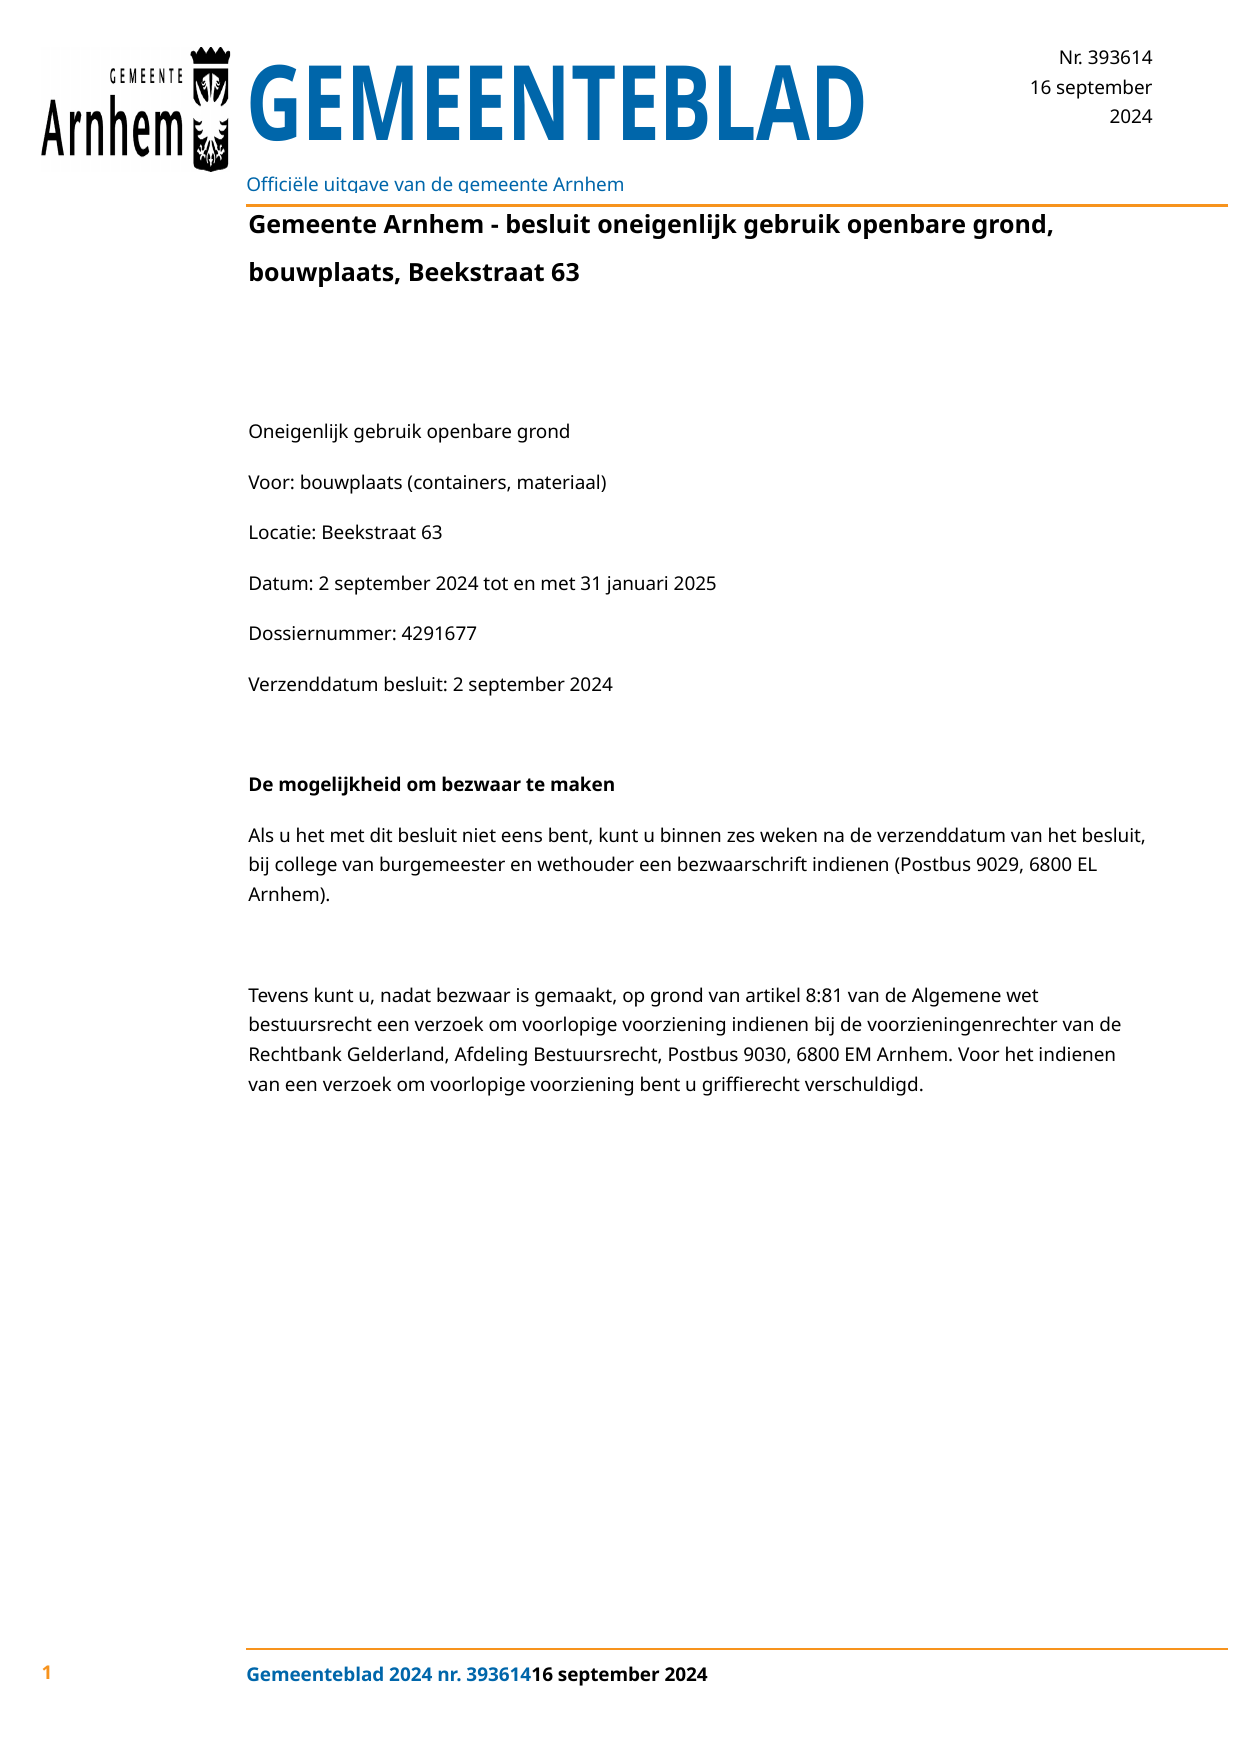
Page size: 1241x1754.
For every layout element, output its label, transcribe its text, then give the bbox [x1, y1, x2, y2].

text Als u het met dit besluit niet eens bent, kunt u binnen zes weken na de verzenddatum van het besluit, bij college van burgemeester en wethouder een bezwaarschrift indienen (Postbus 9029, 6800 EL Arnhem). [248, 822, 1152, 907]
text Tevens kunt u, nadat bezwaar is gemaakt, op grond van artikel 8:81 van de Algemene wet bestuursrecht een verzoek om voorlopige voorziening indienen bij de voorzieningenrechter van de Rechtbank Gelderland, Afdeling Bestuursrecht, Postbus 9030, 6800 EM Arnhem. Voor het indienen van een verzoek om voorlopige voorziening bent u griffierecht verschuldigd. [248, 982, 1152, 1097]
text De mogelijkheid om bezwaar te maken [248, 772, 1152, 797]
text Voor: bouwplaats (containers, materiaal) [248, 469, 1152, 495]
text Dossiernummer: 4291677 [248, 620, 1152, 646]
text Gemeente Arnhem - besluit oneigenlijk gebruik openbare grond, bouwplaats, Beekstraat 63 [248, 207, 1152, 288]
text Oneigenlijk gebruik openbare grond [248, 419, 1152, 444]
picture [41, 47, 231, 172]
text Datum: 2 september 2024 tot en met 31 januari 2025 [248, 570, 1152, 596]
text Verzenddatum besluit: 2 september 2024 [248, 671, 1152, 697]
text Locatie: Beekstraat 63 [248, 519, 1152, 545]
